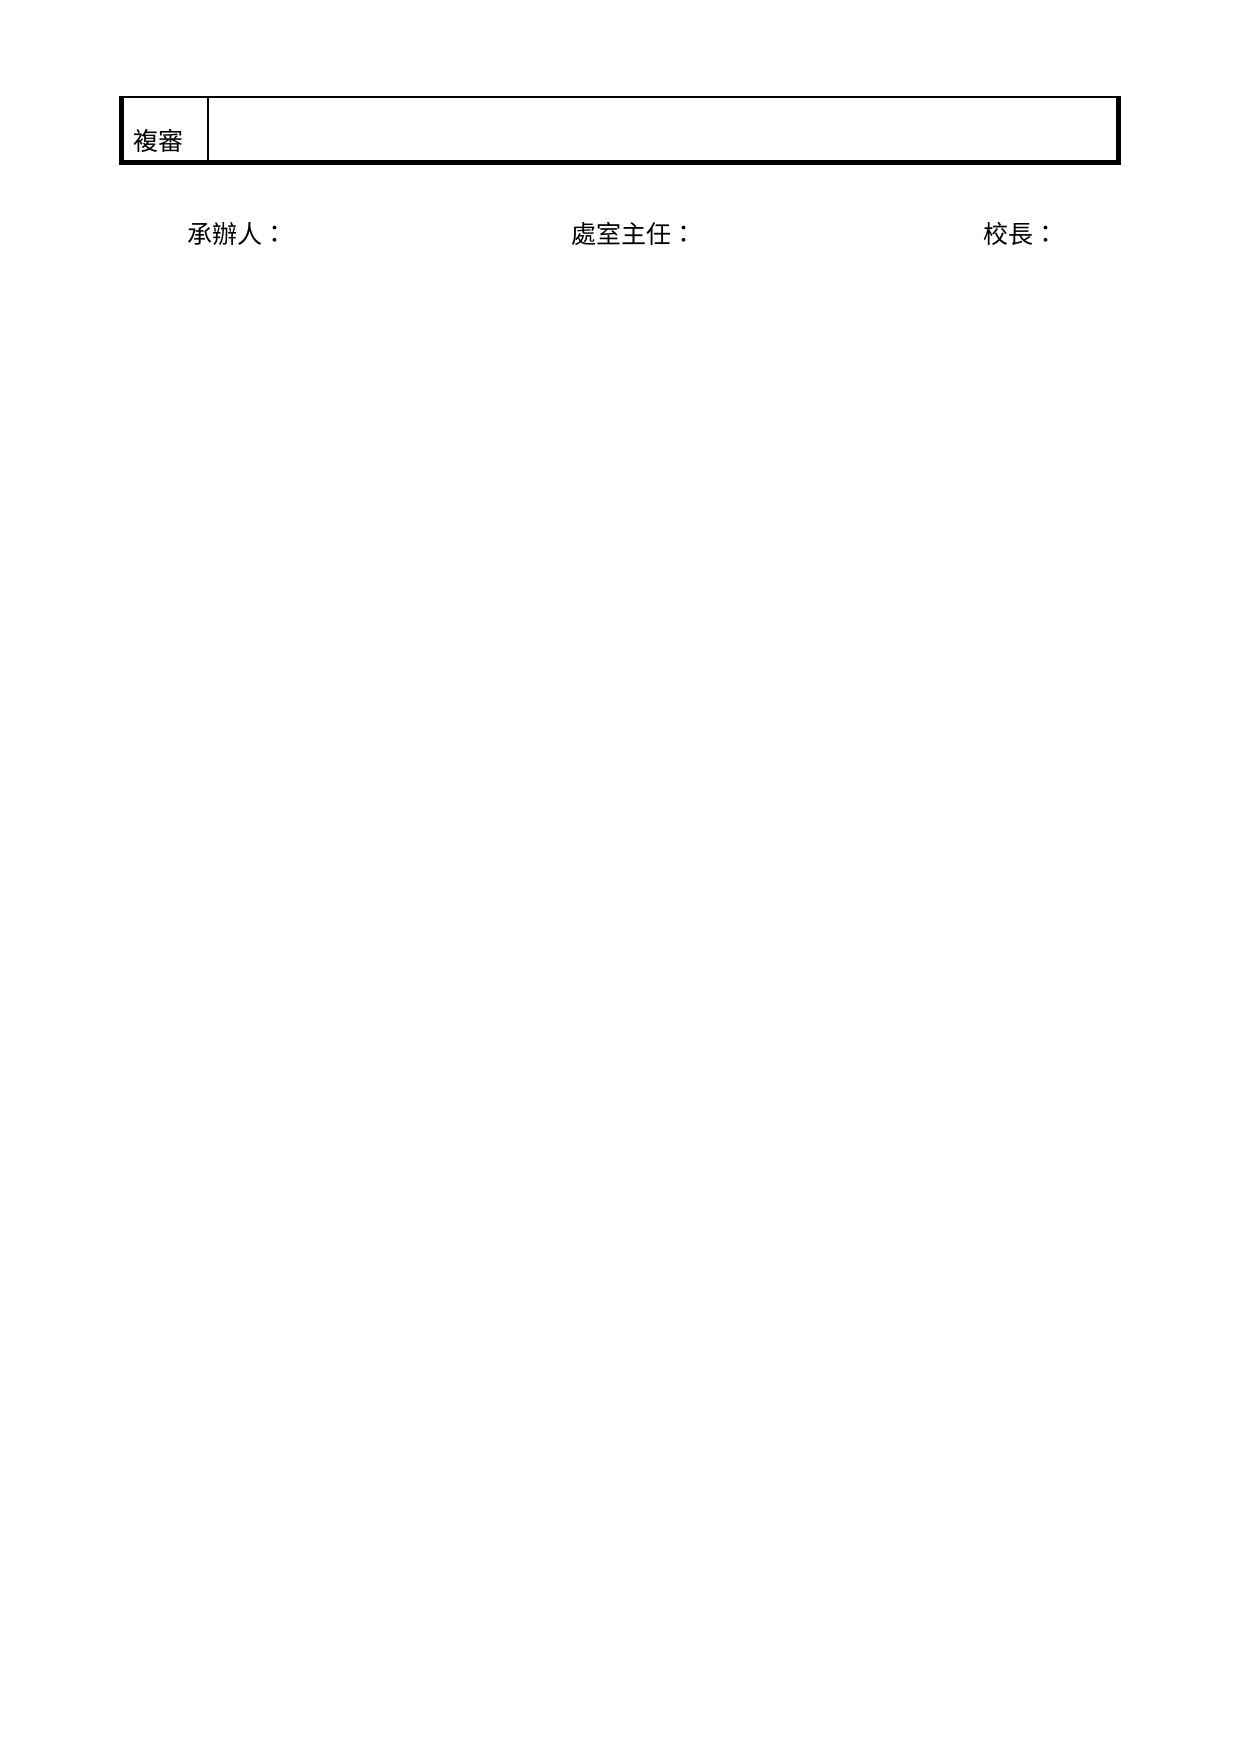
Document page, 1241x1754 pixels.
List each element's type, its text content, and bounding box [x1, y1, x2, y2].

text 承辦人： 處室主任： 校長： [187, 184, 1053, 246]
table_cell [209, 98, 1116, 160]
table_cell 複審 [124, 98, 207, 160]
